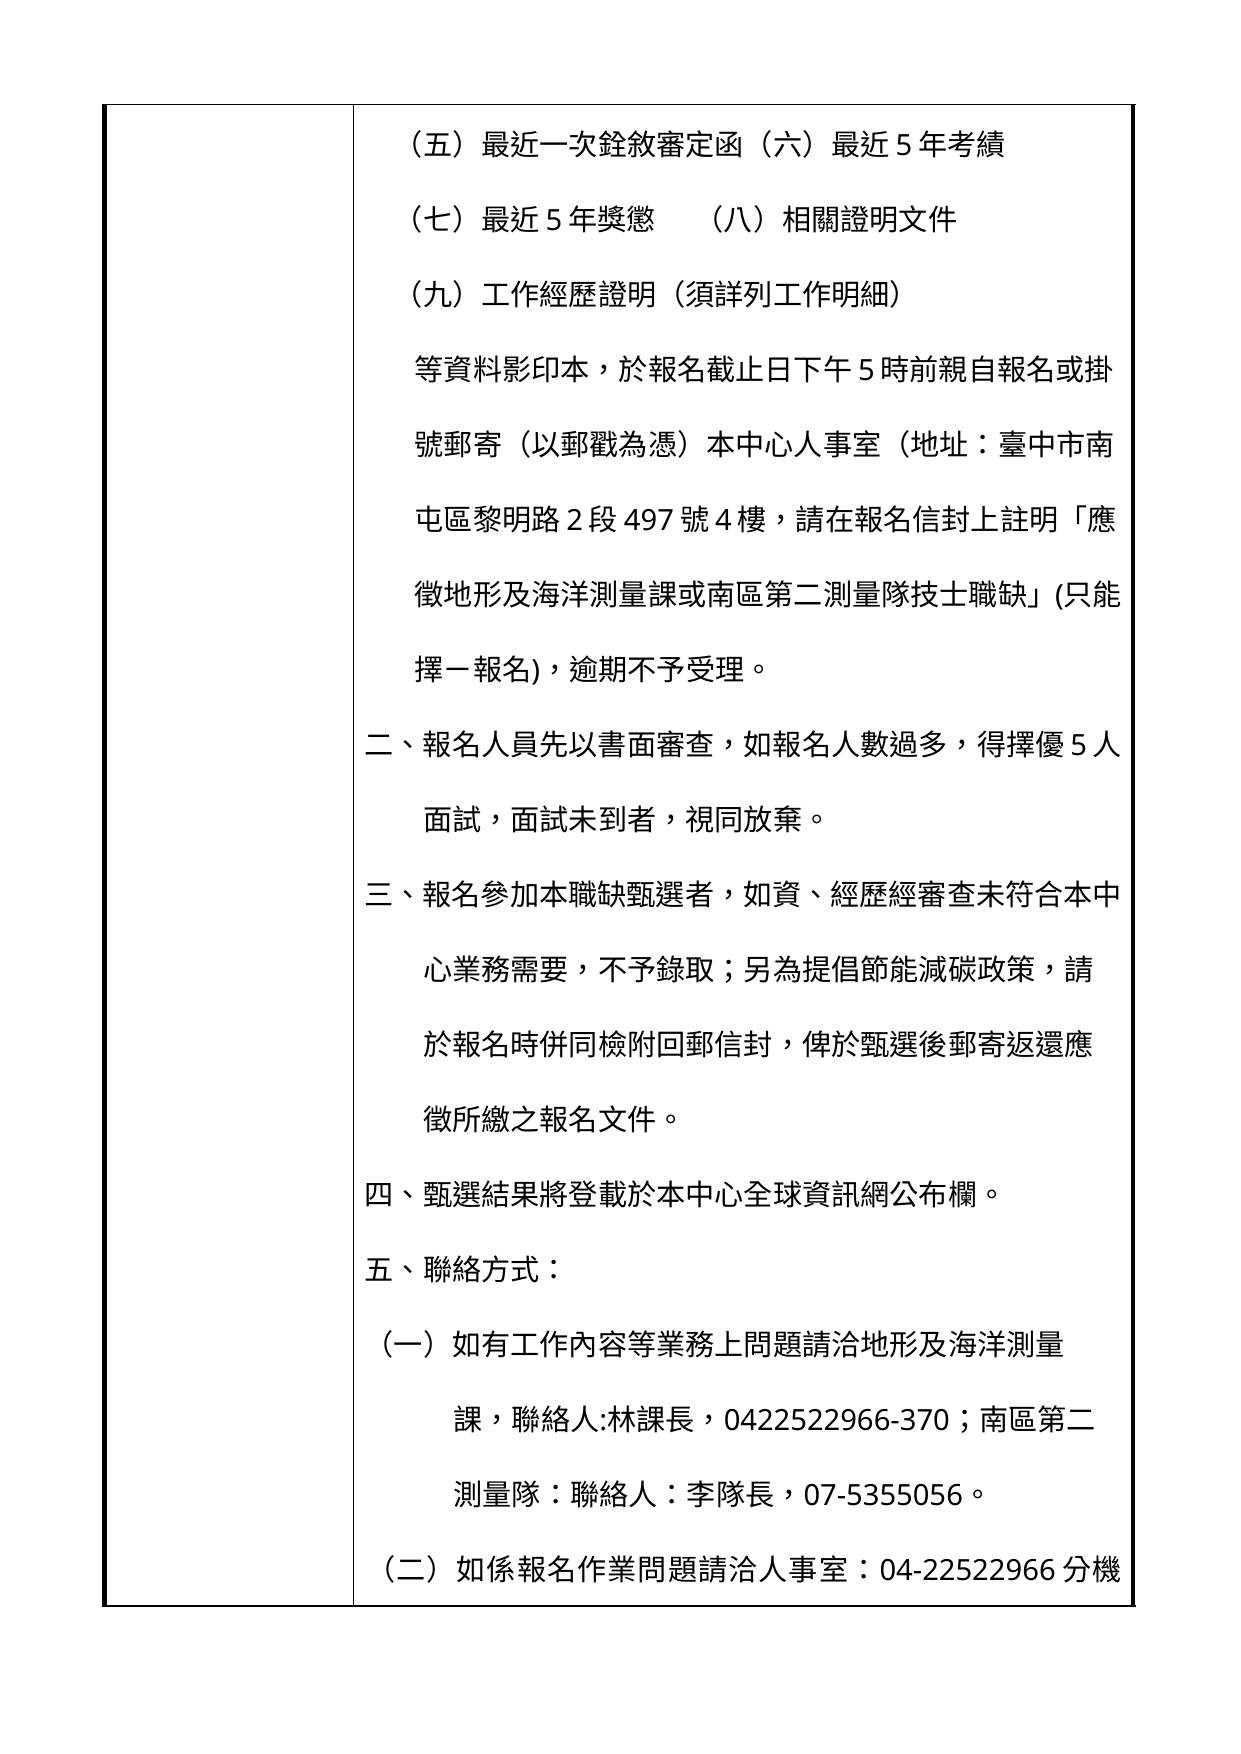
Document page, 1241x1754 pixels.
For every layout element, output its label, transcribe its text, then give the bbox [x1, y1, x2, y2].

table_cell （五）最近一次銓敘審定函（六）最近5年考績 （七）最近5年獎懲 （八）相關證明文件 （九）工作經歷證明（須詳列工作明細） 等資料影印本，於報名截止日下午5時前親自報名或掛號郵寄（以郵戳為憑）本中心人事室（地址：臺中市南屯區黎明路2段497號4樓，請在報名信封上註明「應徵地形及海洋測量課或南區第二測量隊技士職缺」(只能擇ㄧ報名)，逾期不予受理。 二、報名人員先以書面審查，如報名人數過多，得擇優5人面試，面試未到者，視同放棄。 三、報名參加本職缺甄選者，如資、經歷經審查未符合本中心業務需要，不予錄取；另為提倡節能減碳政策，請於報名時併同檢附回郵信封，俾於甄選後郵寄返還應徵所繳之報名文件。 四、甄選結果將登載於本中心全球資訊網公布欄。 五、聯絡方式： （一）如有工作內容等業務上問題請洽地形及海洋測量課，聯絡人:林課長，0422522966-370；南區第二測量隊：聯絡人：李隊長，07-5355056。 （二）如係報名作業問題請洽人事室：04-22522966分機 [354, 105, 1131, 1605]
table_cell [107, 105, 353, 1605]
